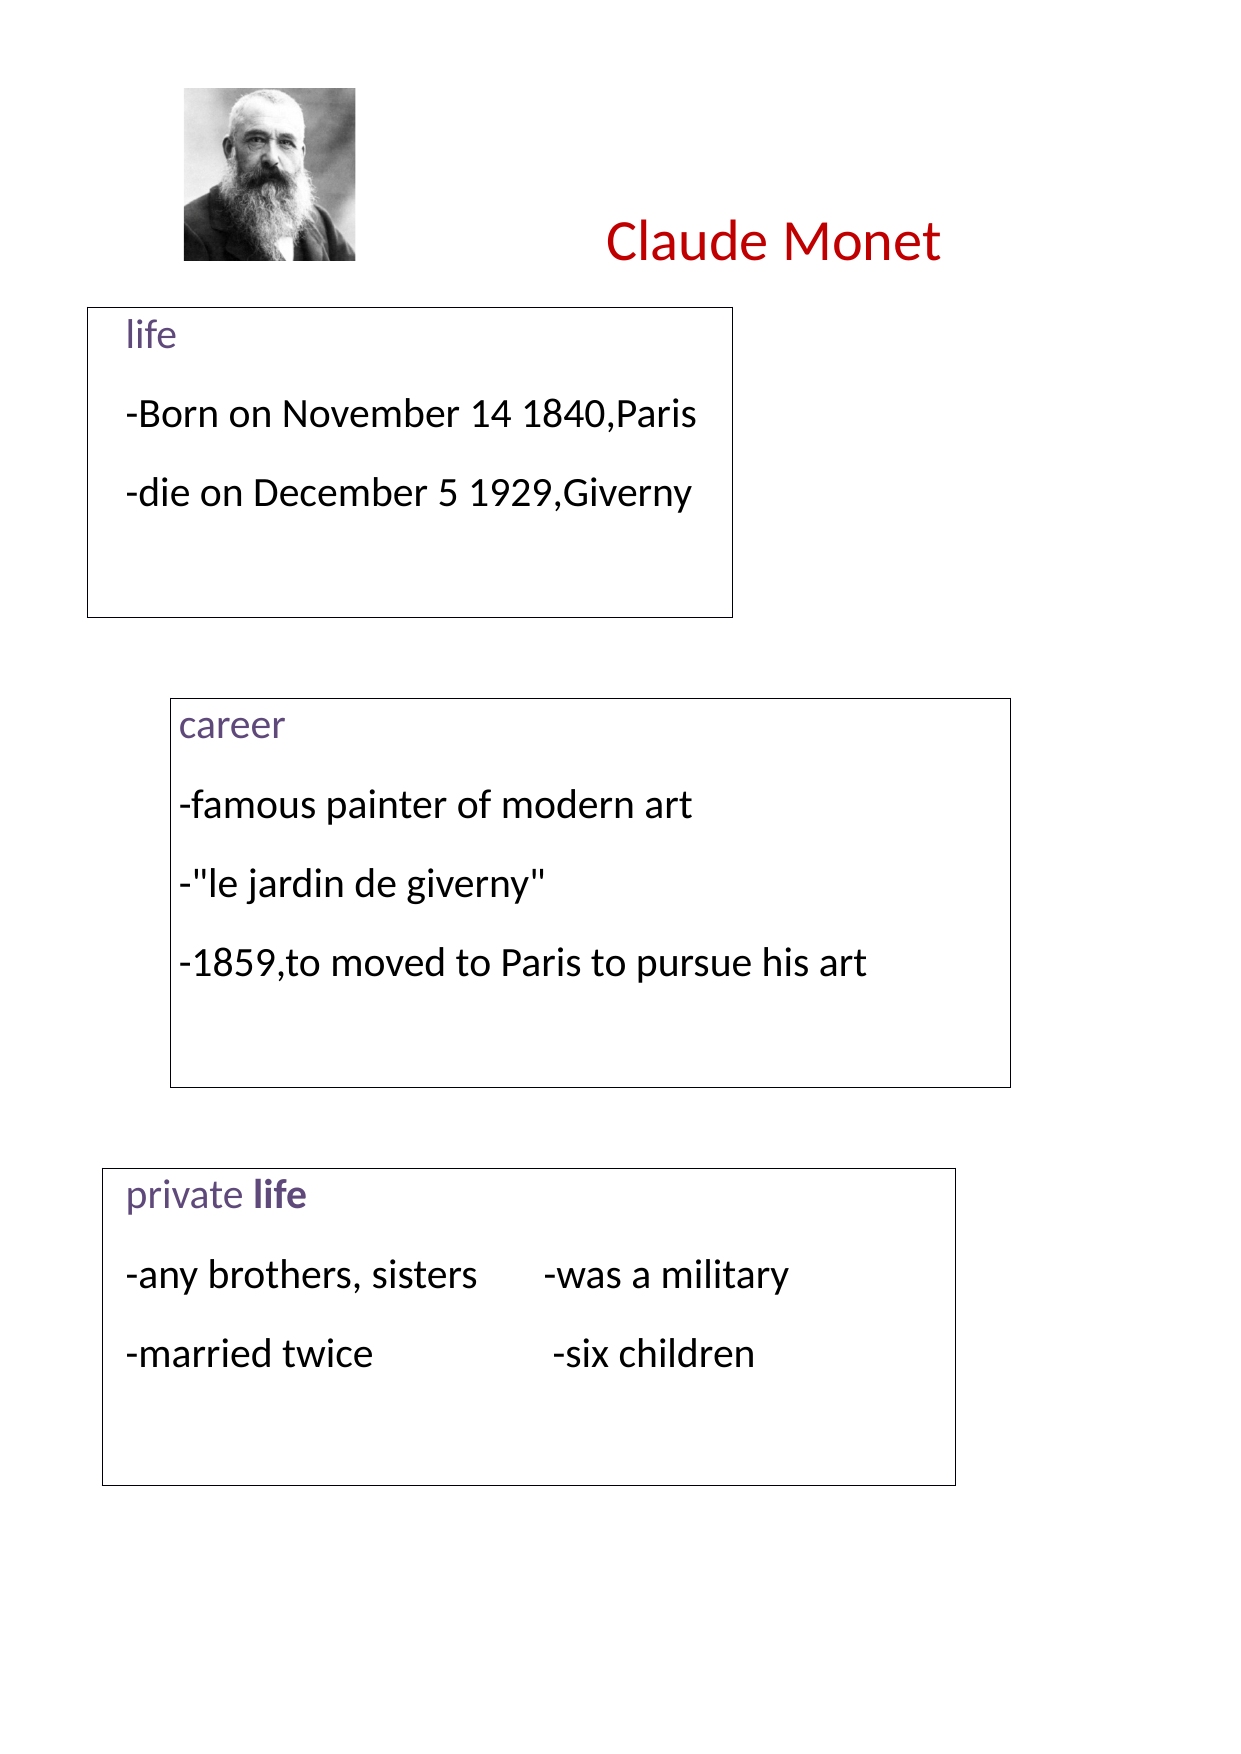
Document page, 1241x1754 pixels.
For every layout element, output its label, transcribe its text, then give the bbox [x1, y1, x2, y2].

table_header life -Born on November 14 1840,Paris -die on December 5 1929,Giverny [88, 308, 732, 617]
table_header career -famous painter of modern art -"le jardin de giverny" -1859,to moved to Paris to pursue his art [171, 699, 1010, 1087]
picture [183, 88, 356, 261]
text Claude Monet [59, 89, 1063, 275]
table_header private life -any brothers, sisters -was a military -married twice -six children [103, 1169, 955, 1485]
